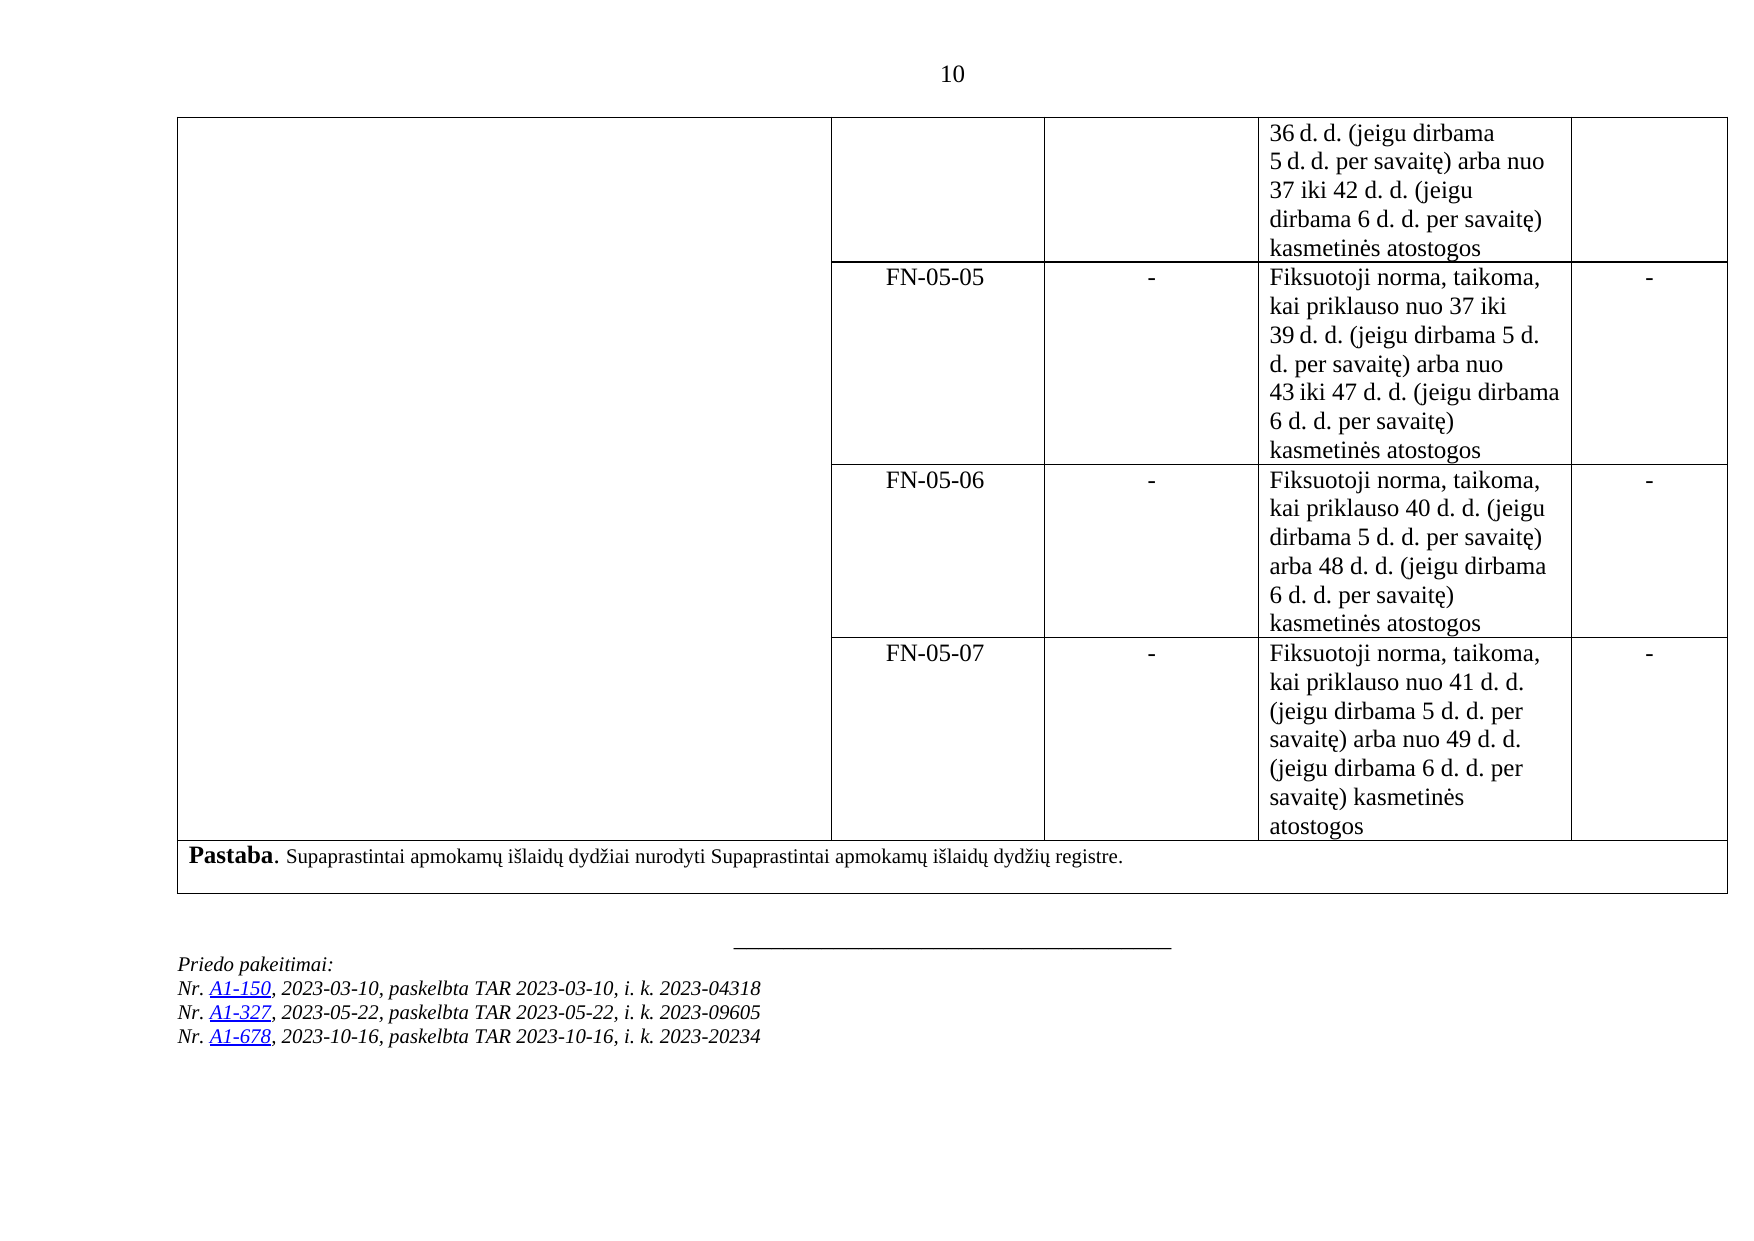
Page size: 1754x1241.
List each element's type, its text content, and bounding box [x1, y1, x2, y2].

table_cell Fiksuotoji norma, taikoma, kai priklauso nuo 41 d. d. (jeigu dirbama 5 d. d. per savaitę) arba nuo 49 d. d. (jeigu dirbama 6 d. d. per savaitę) kasmetinės atostogos [1259, 638, 1571, 839]
table_cell - [1045, 465, 1258, 637]
text Nr. A1-150, 2023-03-10, paskelbta TAR 2023-03-10, i. k. 2023-04318 [177, 976, 1728, 999]
table_cell - [1572, 118, 1727, 261]
table_cell - [1572, 638, 1727, 839]
table_cell FN-05-05 [832, 263, 1044, 464]
table_cell 36 d. d. (jeigu dirbama 5 d. d. per savaitę) arba nuo 37 iki 42 d. d. (jeigu dirbama 6 d. d. per savaitę) kasmetinės atostogos [1259, 118, 1571, 261]
table_cell - [1572, 263, 1727, 464]
table_cell FN-05-07 [832, 638, 1044, 839]
table_cell Fiksuotoji norma, taikoma, kai priklauso nuo 37 iki 39 d. d. (jeigu dirbama 5 d. d. per savaitę) arba nuo 43 iki 47 d. d. (jeigu dirbama 6 d. d. per savaitę) kasmetinės atostogos [1259, 263, 1571, 464]
table_cell Pastaba. Supaprastintai apmokamų išlaidų dydžiai nurodyti Supaprastintai apmokamų išlaidų dydžių registre. [178, 841, 1727, 893]
table_cell [178, 118, 831, 839]
table_cell Fiksuotoji norma, taikoma, kai priklauso 40 d. d. (jeigu dirbama 5 d. d. per savaitę) arba 48 d. d. (jeigu dirbama 6 d. d. per savaitę) kasmetinės atostogos [1259, 465, 1571, 637]
text ___________________________________ [177, 923, 1728, 951]
table_cell - [1045, 118, 1258, 261]
table_cell FN-05-06 [832, 465, 1044, 637]
text Nr. A1-678, 2023-10-16, paskelbta TAR 2023-10-16, i. k. 2023-20234 [177, 1024, 1728, 1048]
table_cell [832, 118, 1044, 261]
table_cell - [1045, 638, 1258, 839]
text Nr. A1-327, 2023-05-22, paskelbta TAR 2023-05-22, i. k. 2023-09605 [177, 999, 1728, 1024]
table_cell - [1045, 263, 1258, 464]
text Priedo pakeitimai: [177, 951, 1728, 976]
table_cell - [1572, 465, 1727, 637]
